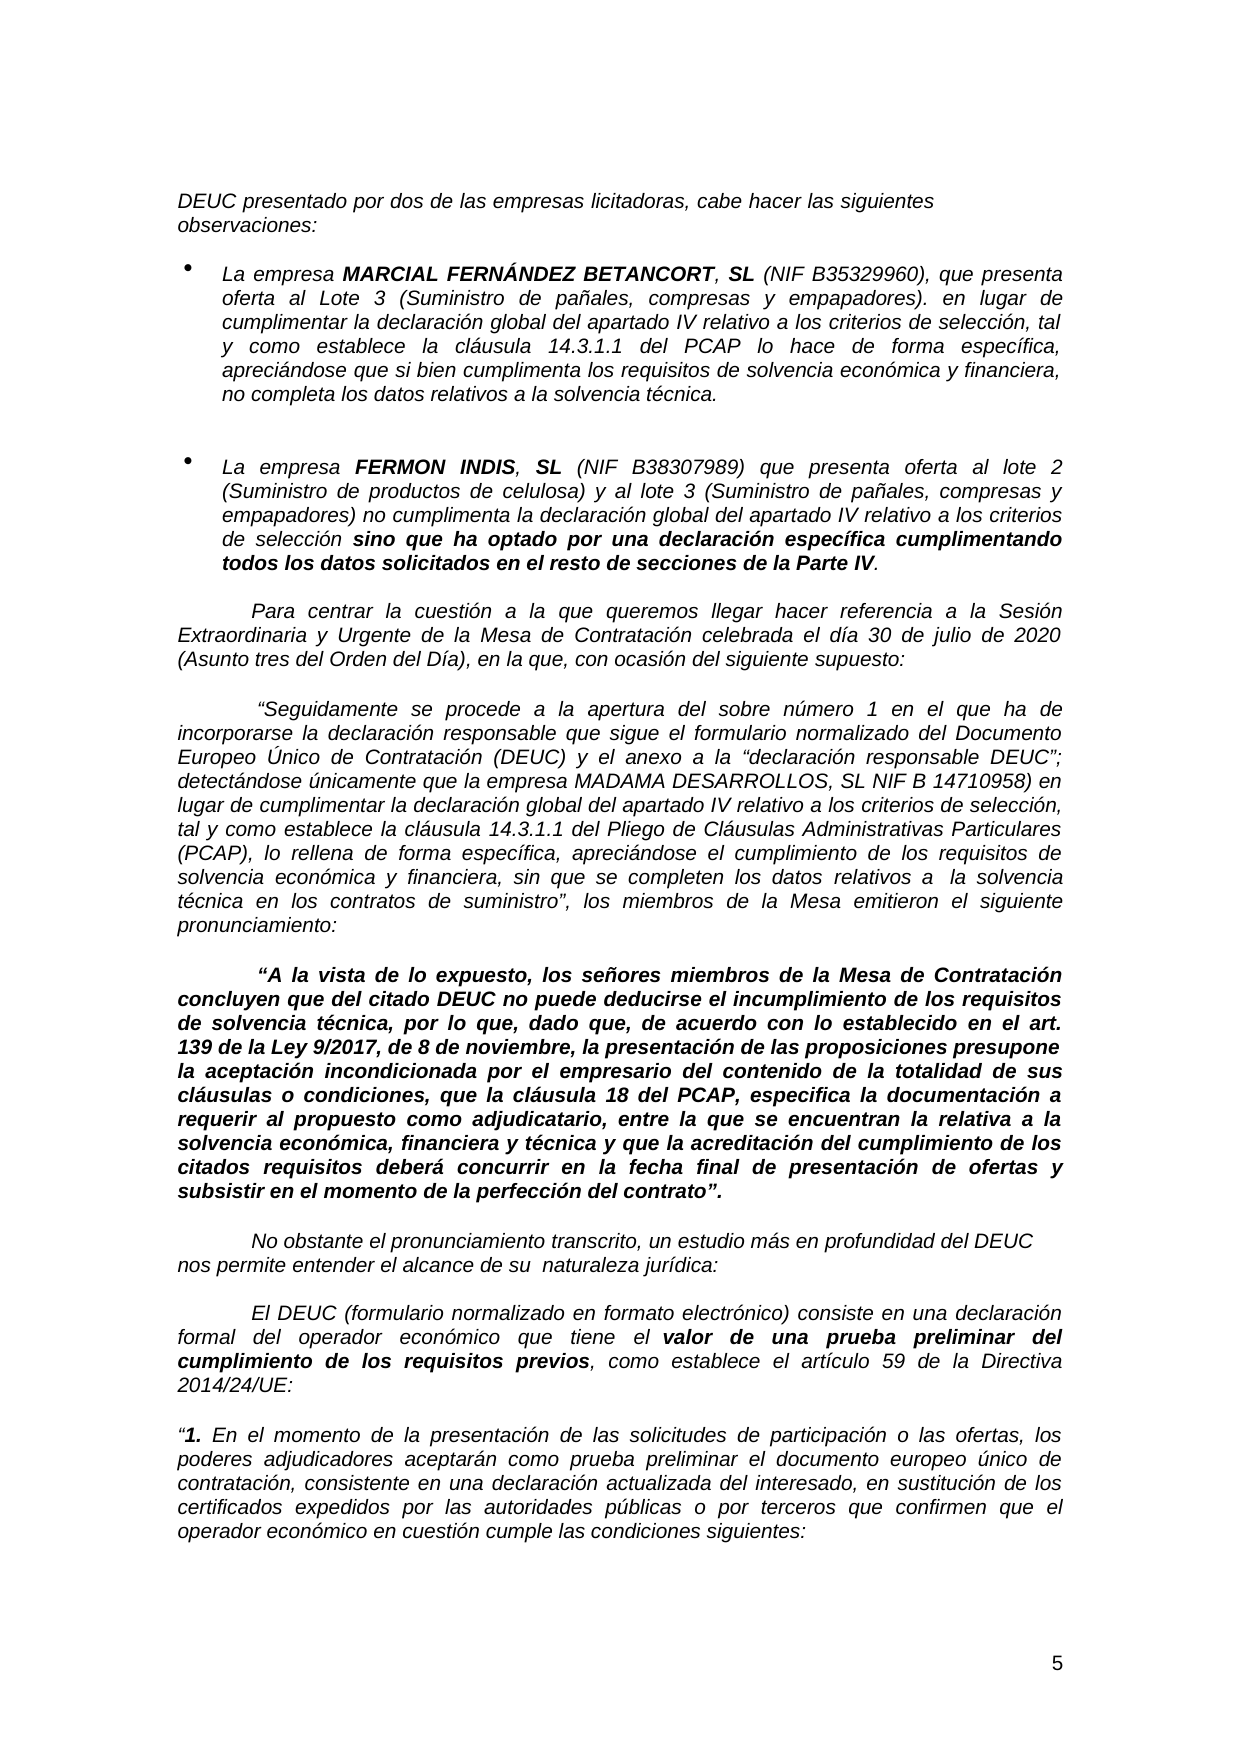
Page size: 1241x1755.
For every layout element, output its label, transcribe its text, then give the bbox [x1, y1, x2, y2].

text 5 [1052, 1651, 1065, 1675]
text “A la vista de lo expuesto, los señores miembros de la Mesa de Contratación concluyen que del citado DEUC no puede deducirse el incumplimiento de los requisitos de solvencia técnica, por lo que, dado que, de acuerdo con lo establecido en el art. 139 de la Ley 9/2017, de 8 de noviembre, la presentación de las proposiciones presupone la aceptación incondicionada por el empresario del contenido de la totalidad de sus cláusulas o condiciones, que la cláusula 18 del PCAP, especifica la documentación a requerir al propuesto como adjudicatario, entre la que se encuentran la relativa a la solvencia económica, financiera y técnica y que la acreditación del cumplimiento de los citados requisitos deberá concurrir en la fecha final de presentación de ofertas y subsistir en el momento de la perfección del contrato”. [177, 963, 1063, 1203]
text “1. En el momento de la presentación de las solicitudes de participación o las ofertas, los poderes adjudicadores aceptarán como prueba preliminar el documento europeo único de contratación, consistente en una declaración actualizada del interesado, en sustitución de los certificados expedidos por las autoridades públicas o por terceros que confirmen que el operador económico en cuestión cumple las condiciones siguientes: [177, 1423, 1063, 1543]
text  [184, 454, 196, 473]
text Para centrar la cuestión a la que queremos llegar hacer referencia a la Sesión Extraordinaria y Urgente de la Mesa de Contratación celebrada el día 30 de julio de 2020 (Asunto tres del Orden del Día), en la que, con ocasión del siguiente supuesto: [177, 599, 1062, 671]
text No obstante el pronunciamiento transcrito, un estudio más en profundidad del DEUC nos permite entender el alcance de su naturaleza jurídica: [177, 1229, 1064, 1277]
text La empresa FERMON INDIS, SL (NIF B38307989) que presenta oferta al lote 2 (Suministro de productos de celulosa) y al lote 3 (Suministro de pañales, compresas y empapadores) no cumplimenta la declaración global del apartado IV relativo a los criterios de selección sino que ha optado por una declaración específica cumplimentando todos los datos solicitados en el resto de secciones de la Parte IV. [222, 455, 1063, 575]
text  [184, 261, 196, 280]
text La empresa MARCIAL FERNÁNDEZ BETANCORT, SL (NIF B35329960), que presenta oferta al Lote 3 (Suministro de pañales, compresas y empapadores). en lugar de cumplimentar la declaración global del apartado IV relativo a los criterios de selección, tal y como establece la cláusula 14.3.1.1 del PCAP lo hace de forma específica, apreciándose que si bien cumplimenta los requisitos de solvencia económica y financiera, no completa los datos relativos a la solvencia técnica. [222, 262, 1063, 406]
text DEUC presentado por dos de las empresas licitadoras, cabe hacer las siguientes observaciones: [177, 189, 1064, 237]
text “Seguidamente se procede a la apertura del sobre número 1 en el que ha de incorporarse la declaración responsable que sigue el formulario normalizado del Documento Europeo Único de Contratación (DEUC) y el anexo a la “declaración responsable DEUC”; detectándose únicamente que la empresa MADAMA DESARROLLOS, SL NIF B 14710958) en lugar de cumplimentar la declaración global del apartado IV relativo a los criterios de selección, tal y como establece la cláusula 14.3.1.1 del Pliego de Cláusulas Administrativas Particulares (PCAP), lo rellena de forma específica, apreciándose el cumplimiento de los requisitos de solvencia económica y financiera, sin que se completen los datos relativos a la solvencia técnica en los contratos de suministro”, los miembros de la Mesa emitieron el siguiente pronunciamiento: [177, 697, 1063, 937]
text El DEUC (formulario normalizado en formato electrónico) consiste en una declaración formal del operador económico que tiene el valor de una prueba preliminar del cumplimiento de los requisitos previos, como establece el artículo 59 de la Directiva 2014/24/UE: [177, 1301, 1063, 1397]
